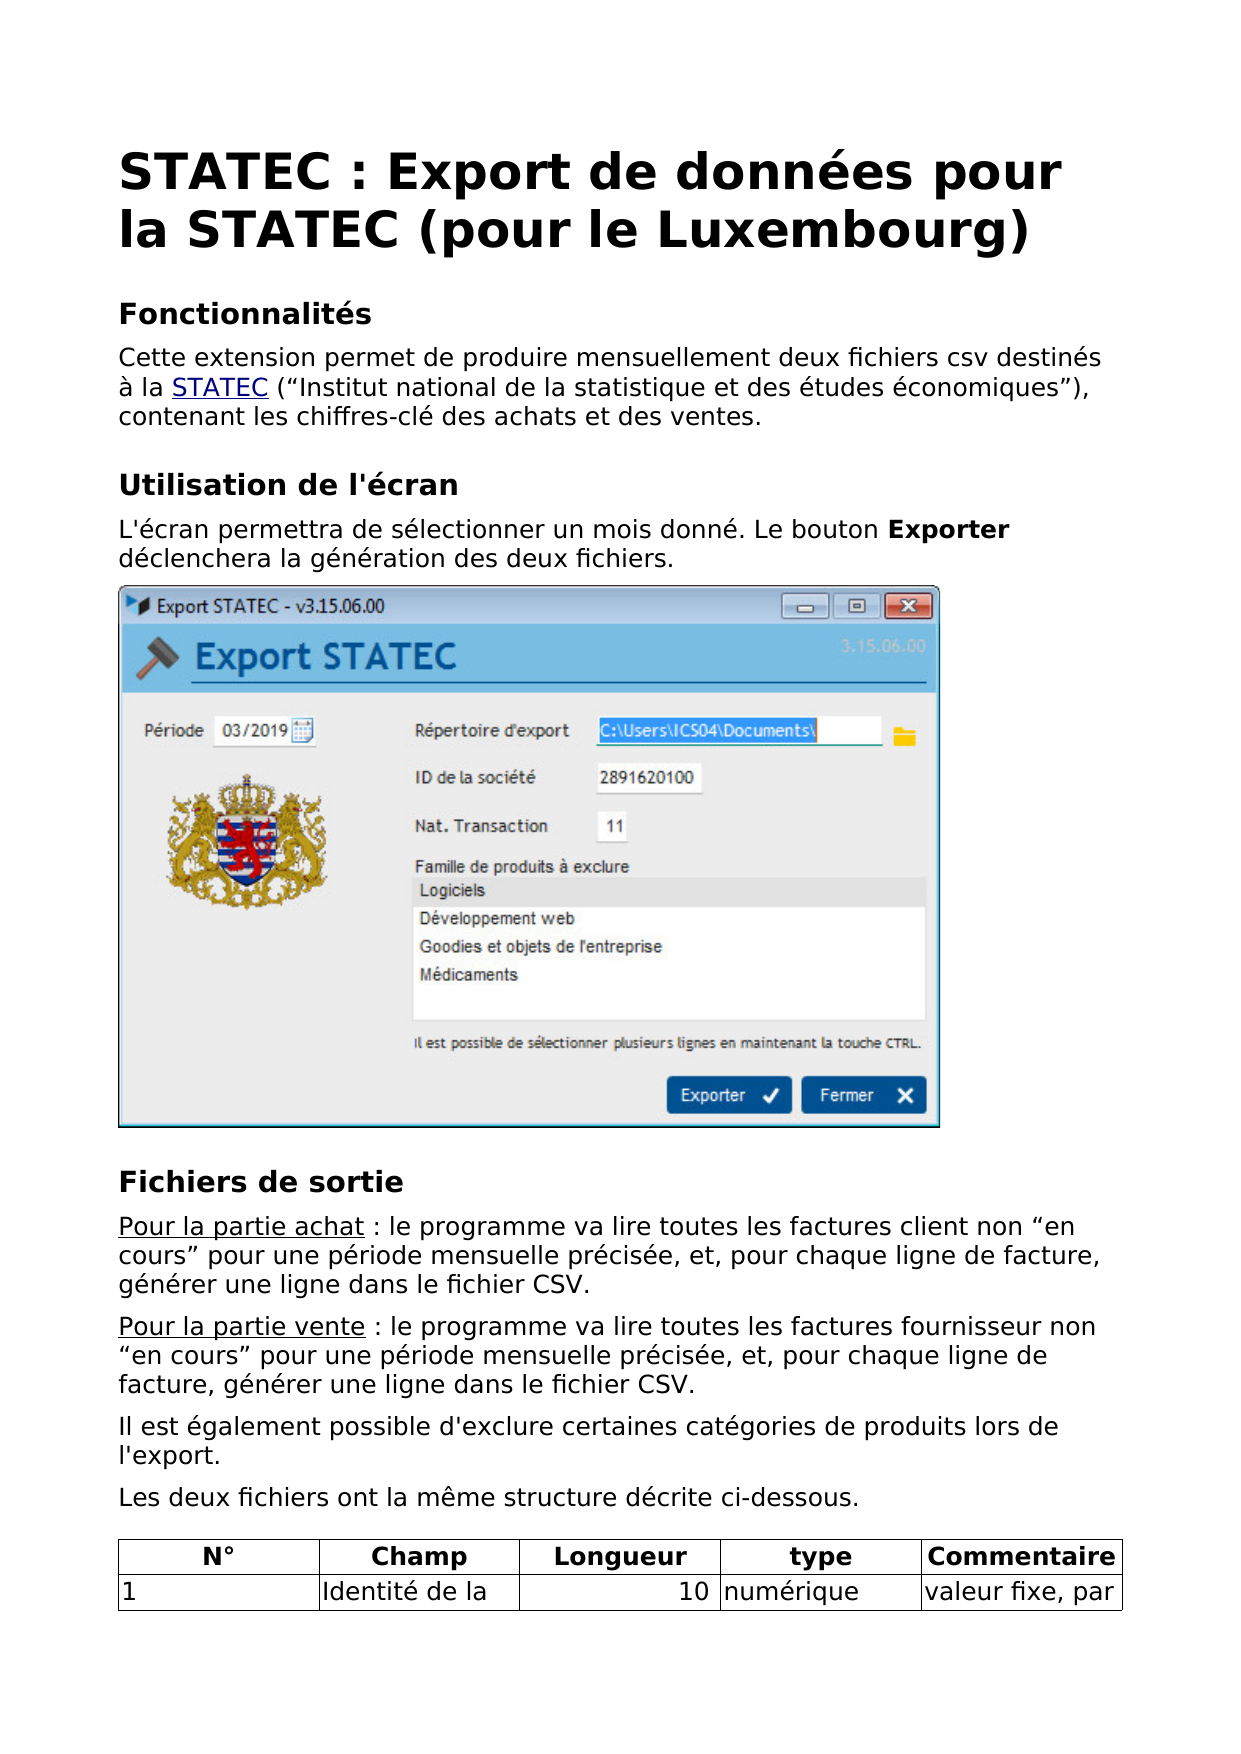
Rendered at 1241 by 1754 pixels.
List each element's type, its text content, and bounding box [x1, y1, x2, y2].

subtitle Fichiers de sortie [118, 1166, 1122, 1199]
table_cell Identité de la [320, 1575, 519, 1609]
subtitle Utilisation de l'écran [118, 468, 1122, 502]
picture [118, 585, 940, 1128]
table_header Longueur [520, 1540, 720, 1574]
table_cell 1 [119, 1575, 319, 1609]
table_cell valeur fixe, par [922, 1575, 1122, 1609]
text Les deux fichiers ont la même structure décrite ci-dessous. [118, 1483, 1122, 1512]
subtitle STATEC : Export de données pour la STATEC (pour le Luxembourg) [118, 143, 1122, 259]
table_header Commentaire [922, 1540, 1122, 1574]
table_cell 10 [520, 1575, 720, 1609]
table_header N° [119, 1540, 319, 1574]
text Pour la partie vente : le programme va lire toutes les factures fournisseur non “en cours” pour une période mensuelle précisée, et, pour chaque ligne de facture, générer une ligne dans le fichier CSV. [118, 1312, 1122, 1399]
table_header Champ [320, 1540, 519, 1574]
text Pour la partie achat : le programme va lire toutes les factures client non “en cours” pour une période mensuelle précisée, et, pour chaque ligne de facture, générer une ligne dans le fichier CSV. [118, 1212, 1122, 1299]
subtitle Fonctionnalités [118, 297, 1122, 331]
text Il est également possible d'exclure certaines catégories de produits lors de l'export. [118, 1412, 1122, 1470]
table_cell numérique [721, 1575, 921, 1609]
table_header type [721, 1540, 921, 1574]
text L'écran permettra de sélectionner un mois donné. Le bouton Exporter déclenchera la génération des deux fichiers. [118, 515, 1122, 573]
text Cette extension permet de produire mensuellement deux fichiers csv destinés à la STATEC (“Institut national de la statistique et des études économiques”), contenant les chiffres-clé des achats et des ventes. [118, 343, 1122, 431]
